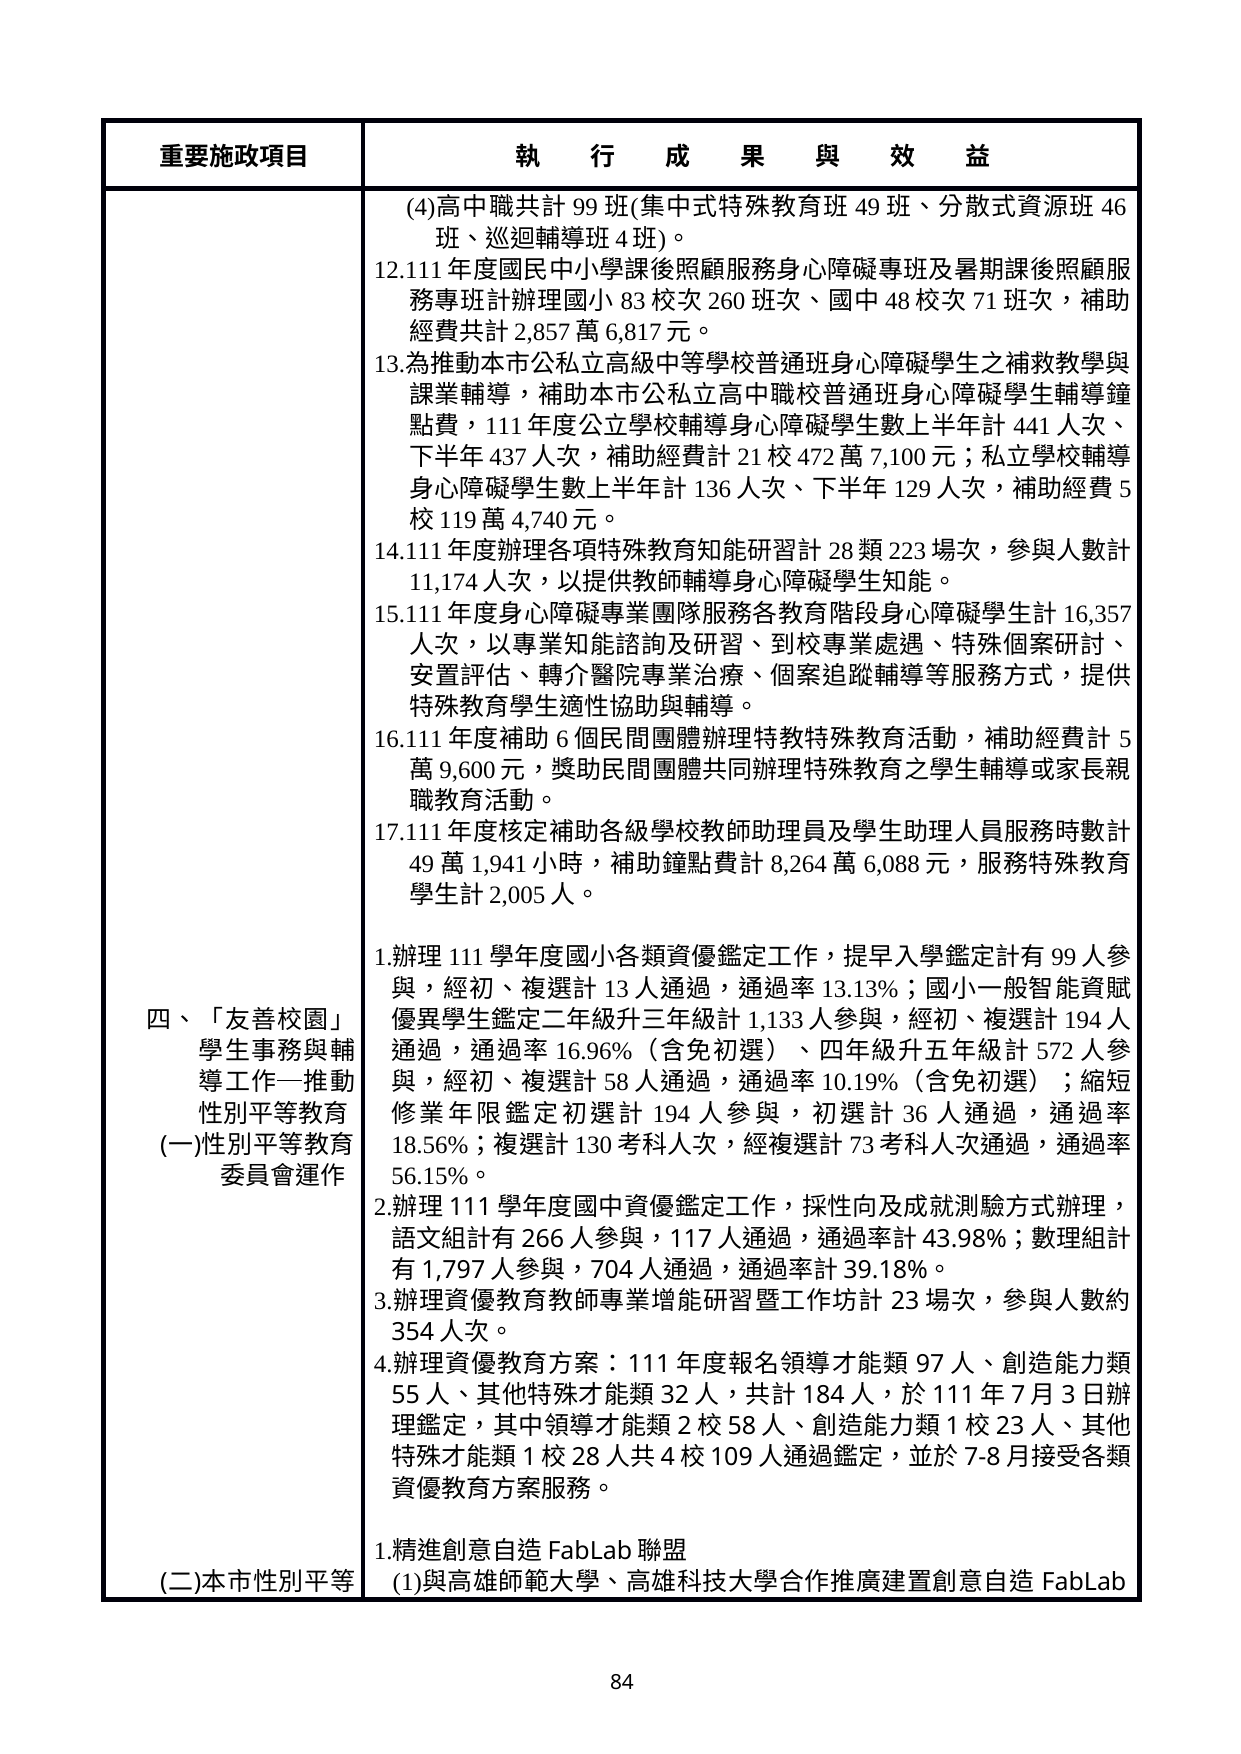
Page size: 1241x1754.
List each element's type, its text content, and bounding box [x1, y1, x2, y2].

table_header 重要施政項目 [106, 123, 361, 186]
table_cell (4)高中職共計99班(集中式特殊教育班49班、分散式資源班46班、巡迴輔導班4班)。 12.111年度國民中小學課後照顧服務身心障礙專班及暑期課後照顧服務專班計辦理國小83校次260班次、國中48校次71班次，補助經費共計2,857萬6,817元。 13.為推動本市公私立高級中等學校普通班身心障礙學生之補救教學與課業輔導，補助本市公私立高中職校普通班身心障礙學生輔導鐘點費，111年度公立學校輔導身心障礙學生數上半年計441人次、下半年437人次，補助經費計21校472萬7,100元；私立學校輔導身心障礙學生數上半年計136人次、下半年129人次，補助經費5校119萬4,740元。 14.111年度辦理各項特殊教育知能研習計28類223場次，參與人數計11,174人次，以提供教師輔導身心障礙學生知能。 15.111年度身心障礙專業團隊服務各教育階段身心障礙學生計16,357人次，以專業知能諮詢及研習、到校專業處遇、特殊個案研討、安置評估、轉介醫院專業治療、個案追蹤輔導等服務方式，提供特殊教育學生適性協助與輔導。 16.111年度補助6個民間團體辦理特教特殊教育活動，補助經費計5萬9,600元，獎助民間團體共同辦理特殊教育之學生輔導或家長親職教育活動。 17.111年度核定補助各級學校教師助理員及學生助理人員服務時數計49萬1,941小時，補助鐘點費計8,264萬6,088元，服務特殊教育學生計2,005人。 1.辦理111學年度國小各類資優鑑定工作，提早入學鑑定計有99人參與，經初、複選計13人通過，通過率13.13%；國小一般智能資賦優異學生鑑定二年級升三年級計1,133人參與，經初、複選計194人通過，通過率16.96%（含免初選）、四年級升五年級計572人參與，經初、複選計58人通過，通過率10.19%（含免初選）；縮短修業年限鑑定初選計194人參與，初選計36人通過，通過率18.56%；複選計130考科人次，經複選計73考科人次通過，通過率56.15%。 2.辦理111學年度國中資優鑑定工作，採性向及成就測驗方式辦理，語文組計有266人參與，117人通過，通過率計43.98%；數理組計有1,797人參與，704人通過，通過率計39.18%。 3.辦理資優教育教師專業增能研習暨工作坊計23場次，參與人數約354人次。 4.辦理資優教育方案：111年度報名領導才能類97人、創造能力類55人、其他特殊才能類32人，共計184人，於111年7月3日辦理鑑定，其中領導才能類2校58人、創造能力類1校23人、其他特殊才能類1校28人共4校109人通過鑑定，並於7-8月接受各類資優教育方案服務。 1.精進創意自造FabLab聯盟 (1)與高雄師範大學、高雄科技大學合作推廣建置創意自造FabLab [365, 191, 1137, 1597]
table_cell 四、「友善校園」學生事務與輔導工作─推動性別平等教育 (一)性別平等教育委員會運作 (二)本市性別平等 [106, 191, 361, 1597]
table_header 執 行 成 果 與 效 益 [365, 123, 1137, 186]
